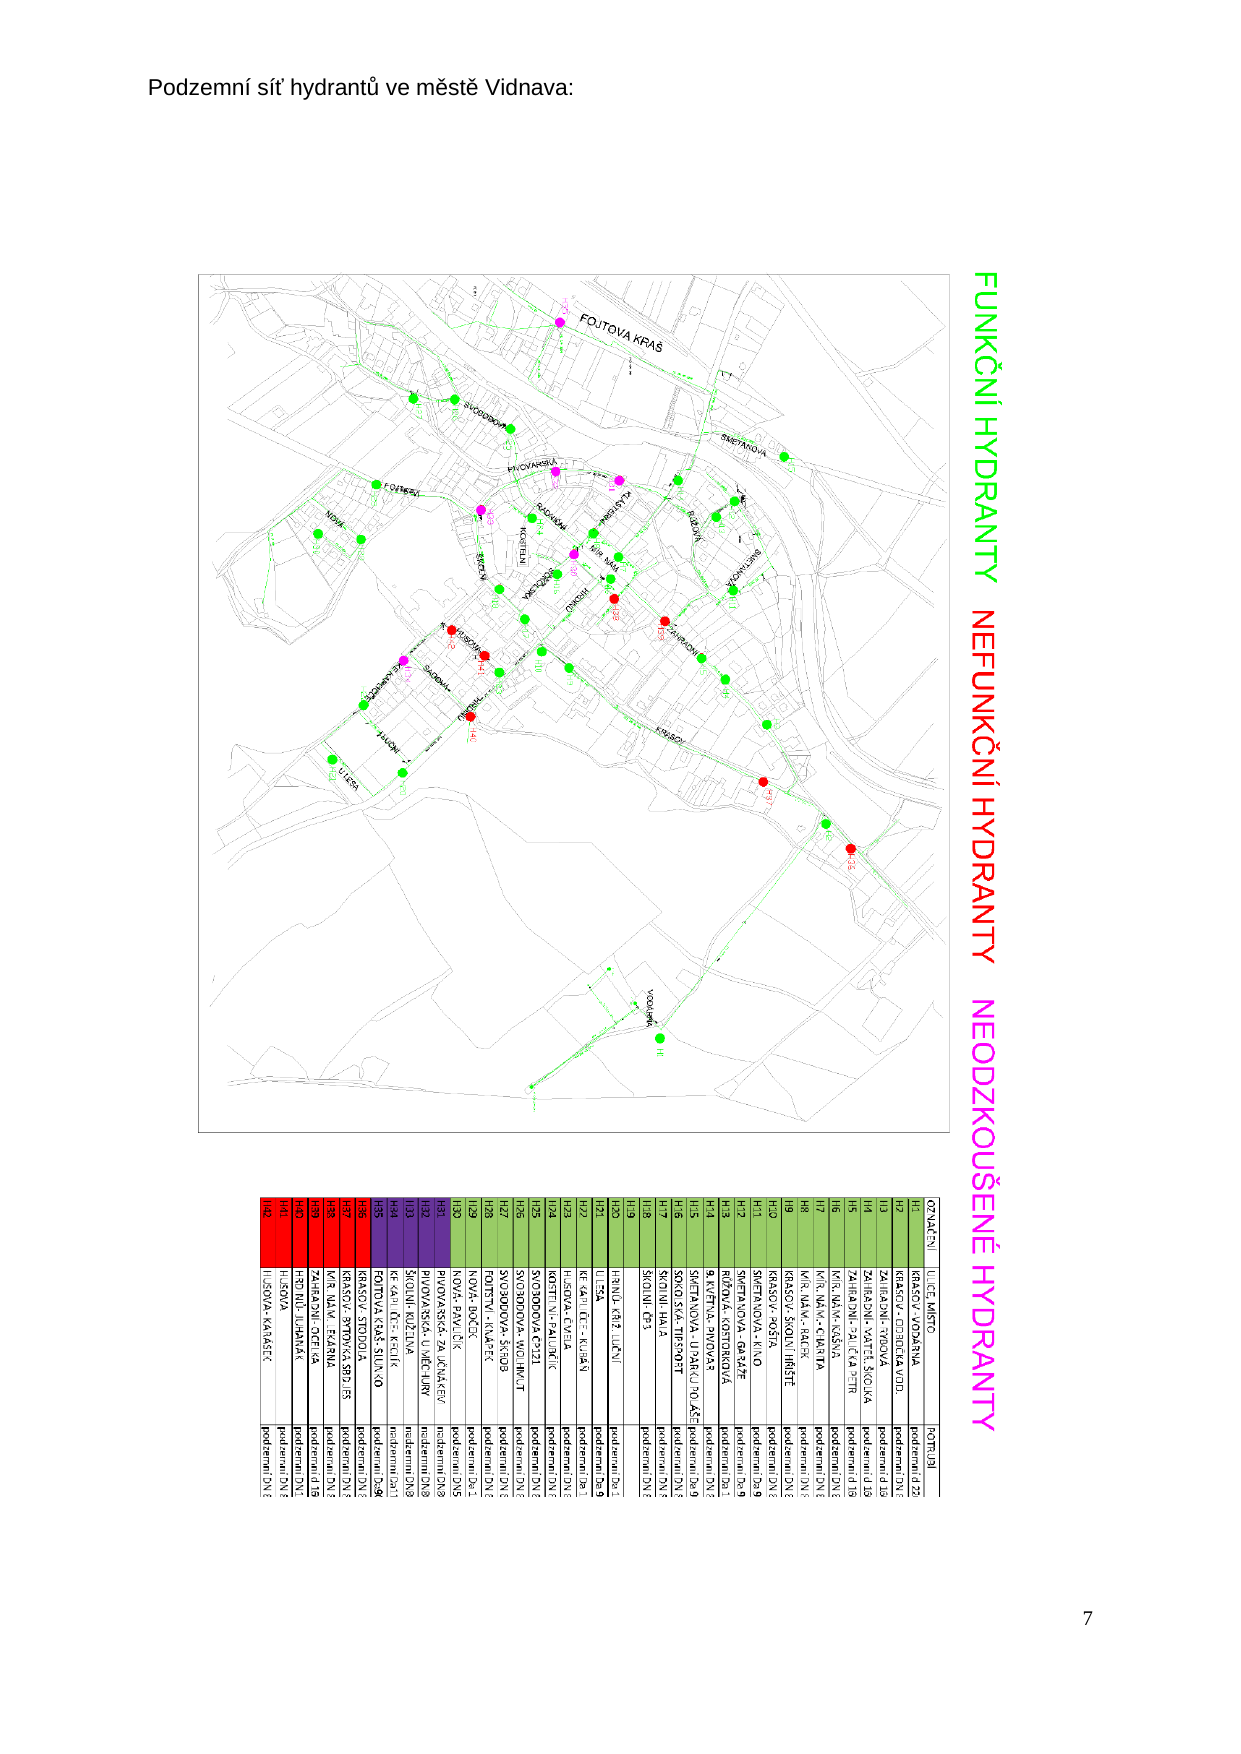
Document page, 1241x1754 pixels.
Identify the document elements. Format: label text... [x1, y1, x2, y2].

text Podzemní síť hydrantů ve městě Vidnava: [148, 74, 1093, 100]
picture [147, 215, 1140, 1497]
